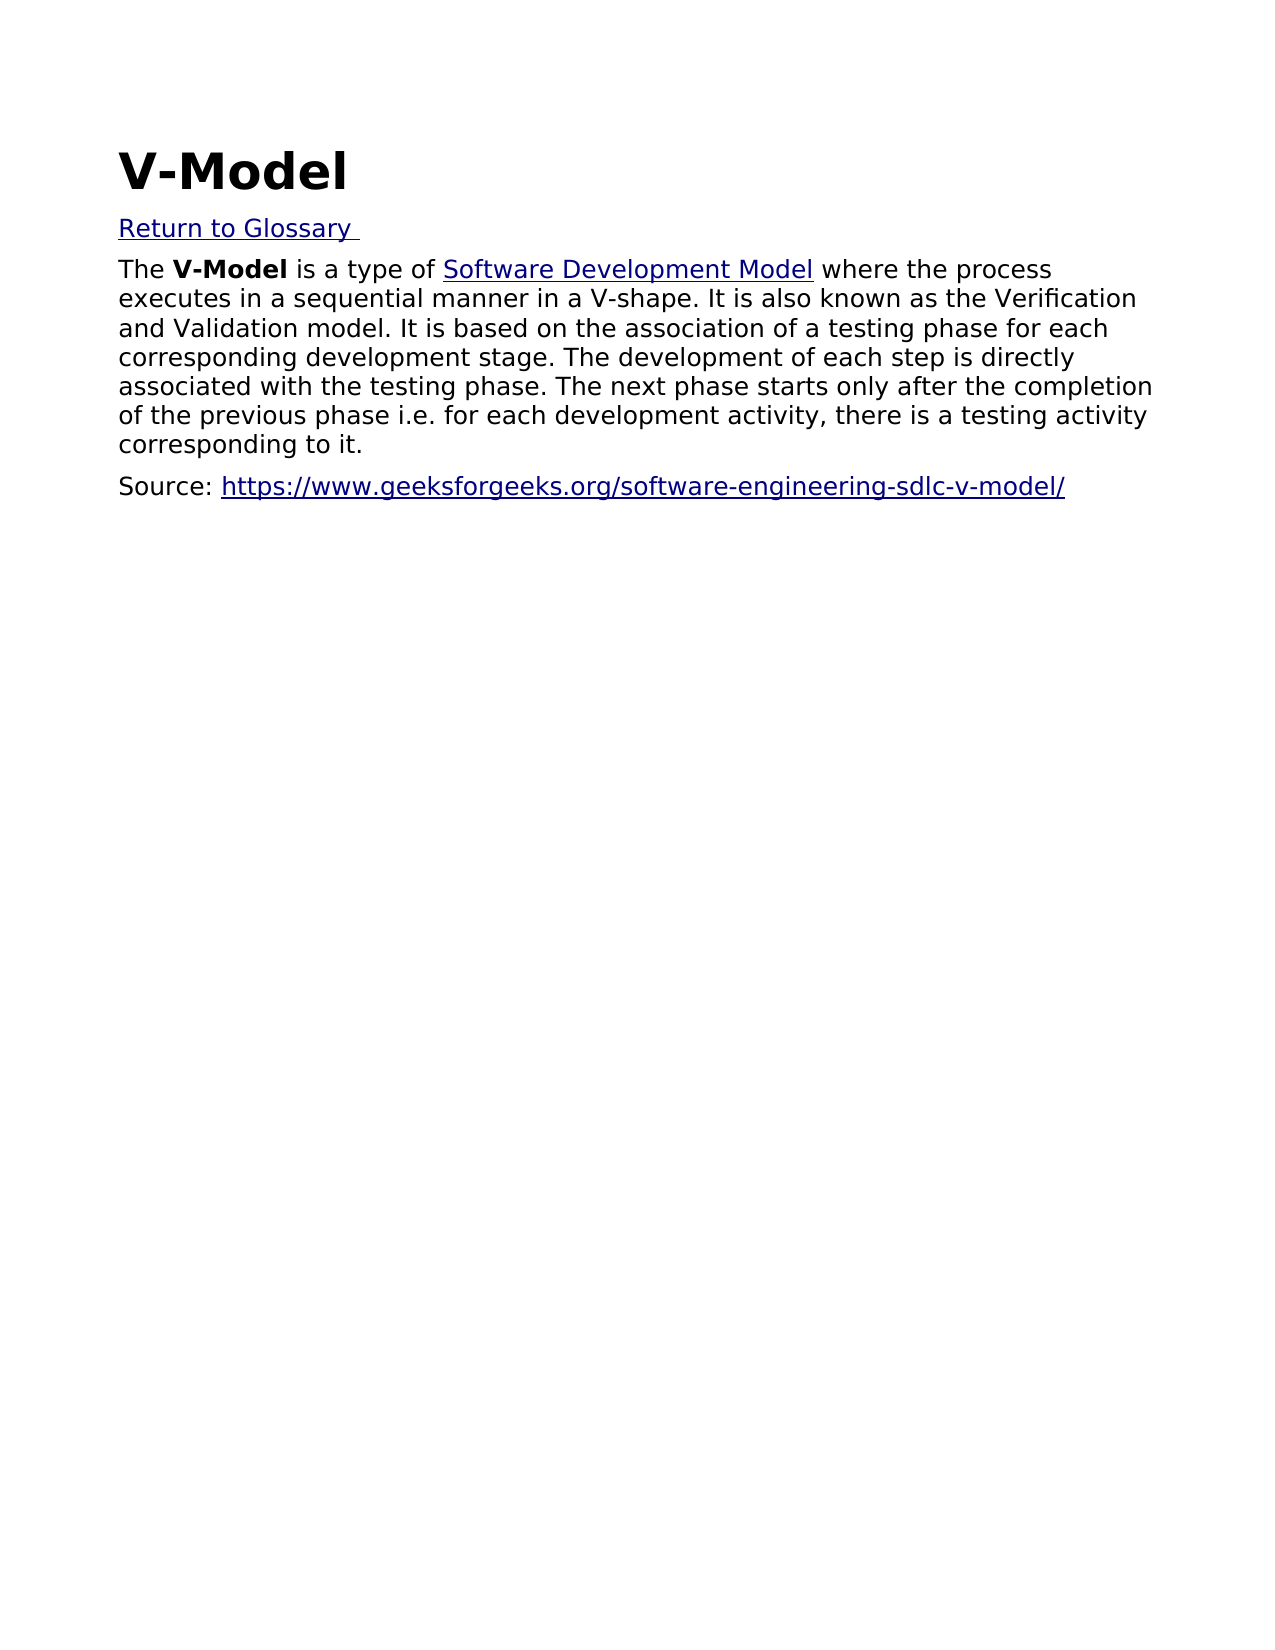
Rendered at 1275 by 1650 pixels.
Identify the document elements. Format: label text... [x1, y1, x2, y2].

text Return to Glossary [118, 214, 1157, 243]
text The V-Model is a type of Software Development Model where the process executes in a sequential manner in a V-shape. It is also known as the Verification and Validation model. It is based on the association of a testing phase for each corresponding development stage. The development of each step is directly associated with the testing phase. The next phase starts only after the completion of the previous phase i.e. for each development activity, there is a testing activity corresponding to it. [118, 256, 1157, 460]
text Source: https://www.geeksforgeeks.org/software-engineering-sdlc-v-model/ [118, 472, 1157, 501]
subtitle V-Model [118, 143, 1157, 201]
